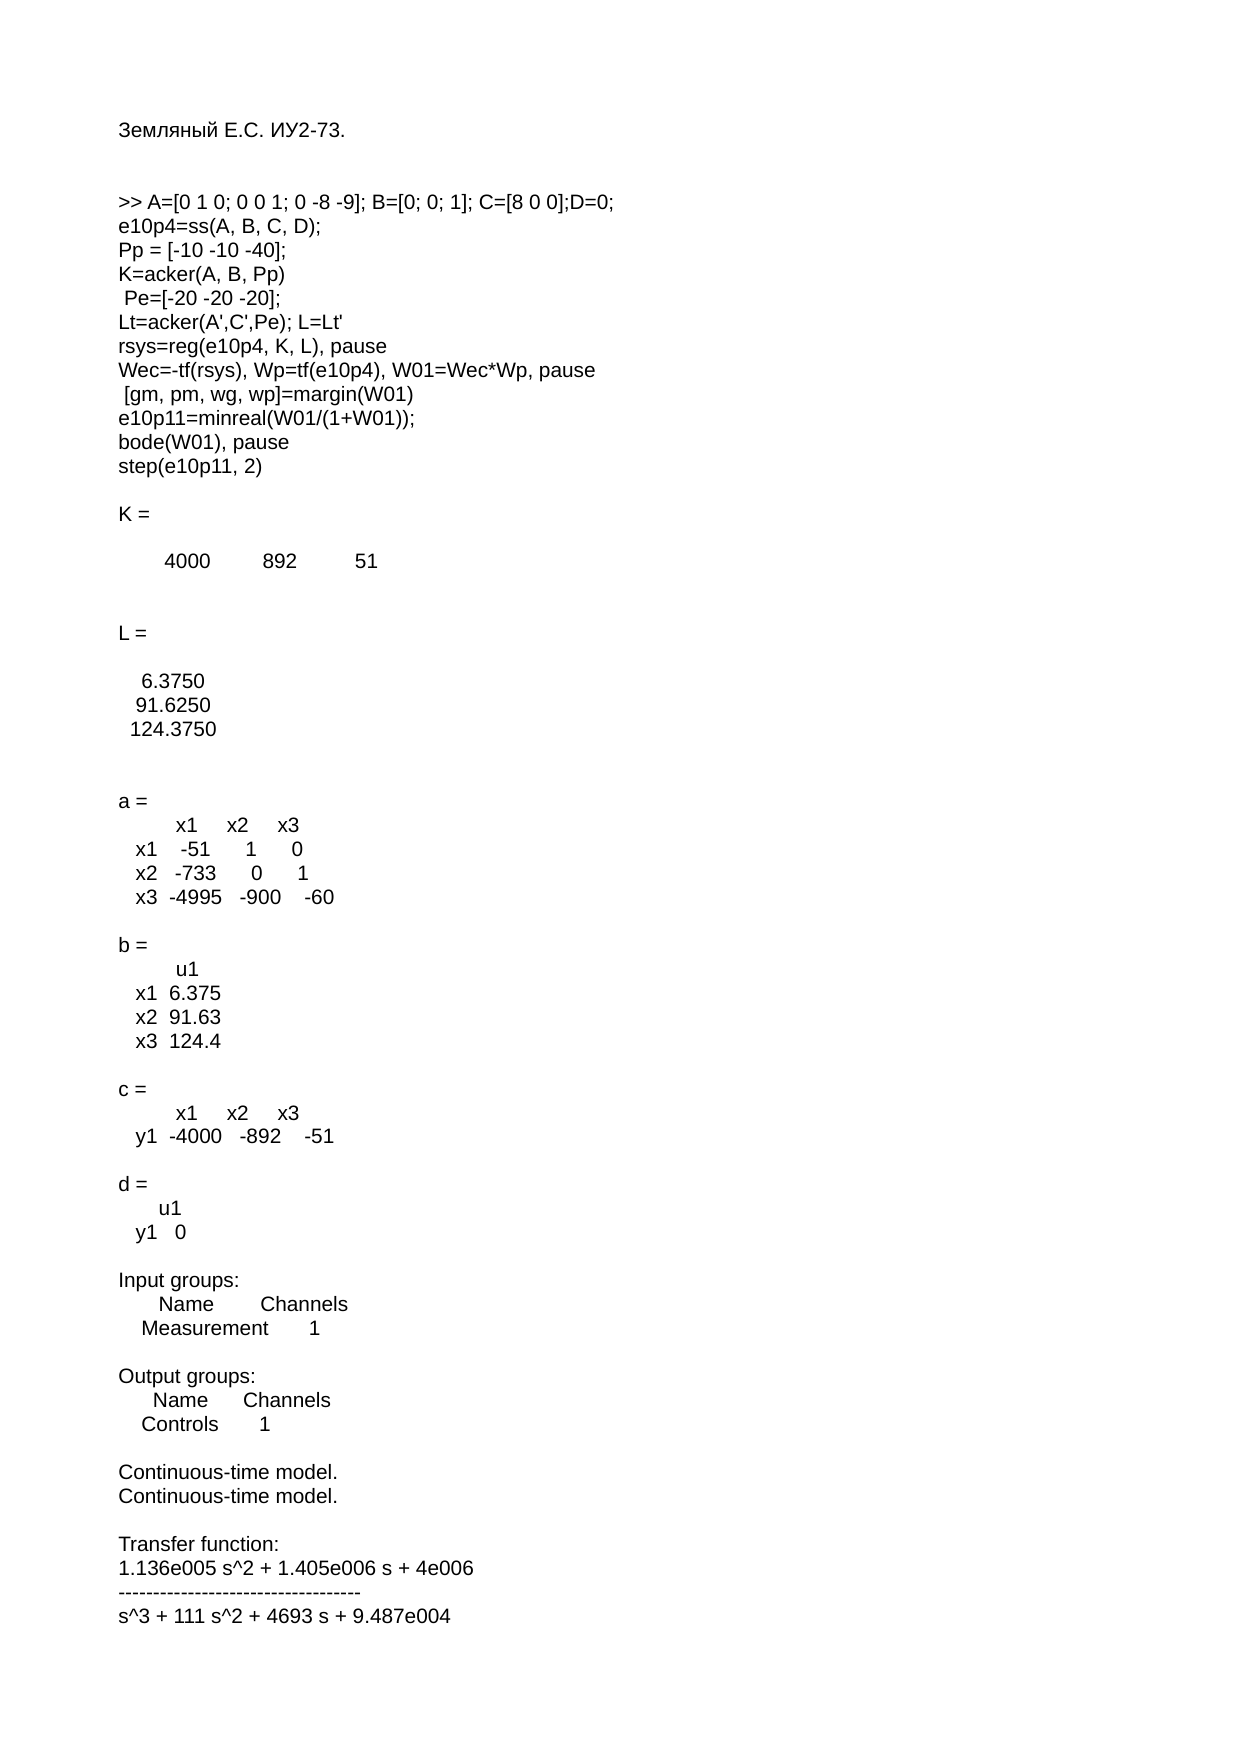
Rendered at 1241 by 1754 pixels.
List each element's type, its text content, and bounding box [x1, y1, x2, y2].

text Controls 1 [118, 1412, 1122, 1436]
text s^3 + 111 s^2 + 4693 s + 9.487e004 [118, 1603, 1122, 1627]
text c = [118, 1076, 1122, 1100]
text e10p4=ss(A, B, C, D); [118, 214, 1122, 238]
text Output groups: [118, 1364, 1122, 1388]
text Continuous-time model. [118, 1484, 1122, 1508]
text x1 x2 x3 [118, 1100, 1122, 1124]
text Name Channels [118, 1388, 1122, 1412]
text Input groups: [118, 1268, 1122, 1292]
text x1 6.375 [118, 981, 1122, 1004]
text Pe=[-20 -20 -20]; [118, 286, 1122, 310]
text [gm, pm, wg, wp]=margin(W01) [118, 382, 1122, 406]
text Name Channels [118, 1292, 1122, 1316]
text Transfer function: [118, 1532, 1122, 1556]
text 6.3750 [118, 669, 1122, 693]
text d = [118, 1172, 1122, 1196]
text y1 -4000 -892 -51 [118, 1124, 1122, 1148]
text Lt=acker(A',C',Pe); L=Lt' [118, 310, 1122, 334]
text b = [118, 933, 1122, 957]
text u1 [118, 1196, 1122, 1220]
text u1 [118, 957, 1122, 981]
text a = [118, 789, 1122, 813]
text e10p11=minreal(W01/(1+W01)); [118, 406, 1122, 429]
text K=acker(A, B, Pp) [118, 262, 1122, 286]
text Wec=-tf(rsys), Wp=tf(e10p4), W01=Wec*Wp, pause [118, 358, 1122, 382]
text x2 -733 0 1 [118, 861, 1122, 885]
text y1 0 [118, 1220, 1122, 1244]
text x3 -4995 -900 -60 [118, 885, 1122, 909]
text Земляный Е.С. ИУ2-73. [118, 118, 1122, 142]
text x3 124.4 [118, 1028, 1122, 1052]
text >> A=[0 1 0; 0 0 1; 0 -8 -9]; B=[0; 0; 1]; C=[8 0 0];D=0; [118, 190, 1122, 214]
text x1 x2 x3 [118, 813, 1122, 837]
text Pp = [-10 -10 -40]; [118, 238, 1122, 262]
text Measurement 1 [118, 1316, 1122, 1340]
text bode(W01), pause [118, 429, 1122, 453]
text x1 -51 1 0 [118, 837, 1122, 861]
text K = [118, 501, 1122, 525]
text 91.6250 [118, 693, 1122, 717]
text rsys=reg(e10p4, K, L), pause [118, 334, 1122, 358]
text L = [118, 621, 1122, 645]
text 4000 892 51 [118, 549, 1122, 573]
text ----------------------------------- [118, 1579, 1122, 1603]
text Continuous-time model. [118, 1460, 1122, 1484]
text 1.136e005 s^2 + 1.405e006 s + 4e006 [118, 1556, 1122, 1579]
text x2 91.63 [118, 1004, 1122, 1028]
text 124.3750 [118, 717, 1122, 741]
text step(e10p11, 2) [118, 453, 1122, 477]
